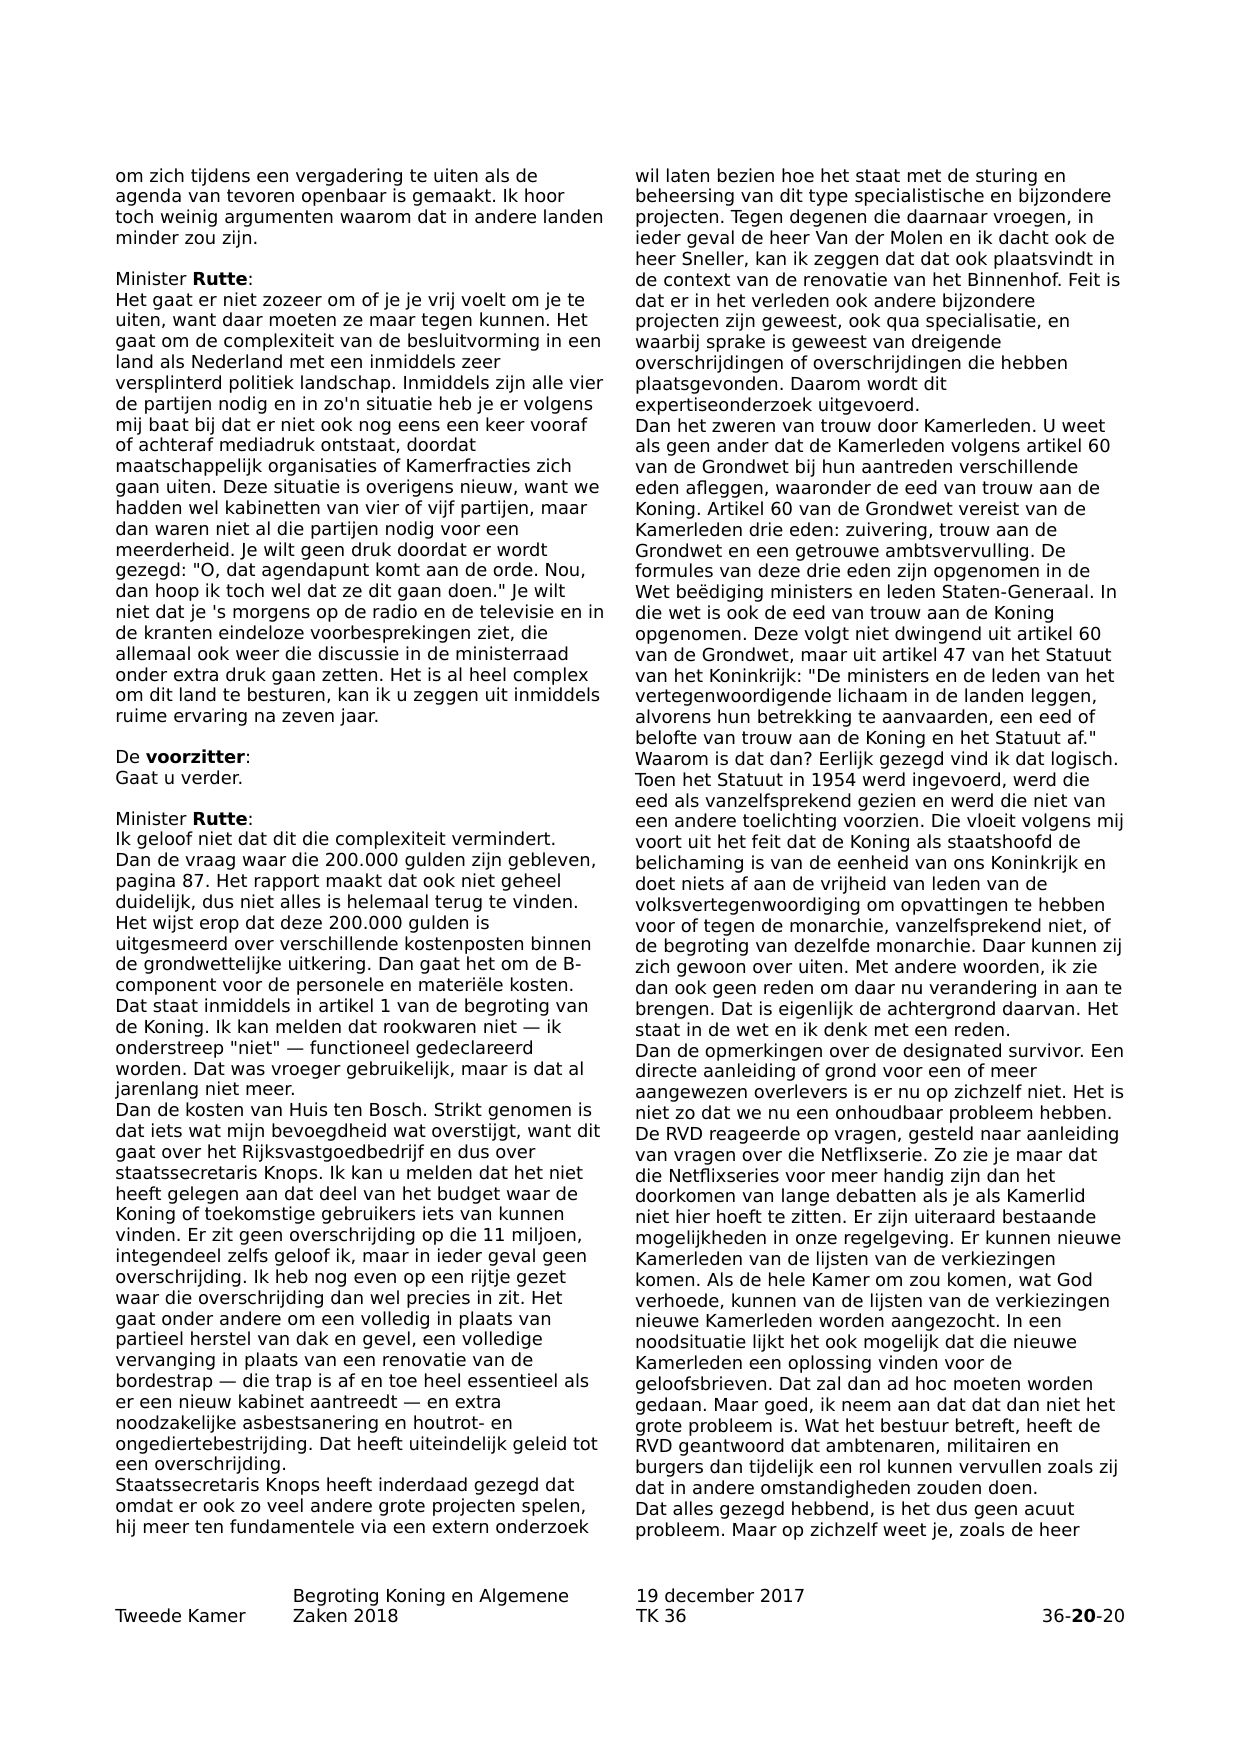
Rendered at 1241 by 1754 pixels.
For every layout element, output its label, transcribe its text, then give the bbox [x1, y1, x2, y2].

text wil laten bezien hoe het staat met de sturing en beheersing van dit type specialistische en bijzondere projecten. Tegen degenen die daarnaar vroegen, in ieder geval de heer Van der Molen en ik dacht ook de heer Sneller, kan ik zeggen dat dat ook plaatsvindt in de context van de renovatie van het Binnenhof. Feit is dat er in het verleden ook andere bijzondere projecten zijn geweest, ook qua specialisatie, en waarbij sprake is geweest van dreigende overschrijdingen of overschrijdingen die hebben plaatsgevonden. Daarom wordt dit expertiseonderzoek uitgevoerd. [635, 165, 1125, 415]
text Dan de vraag waar die 200.000 gulden zijn gebleven, pagina 87. Het rapport maakt dat ook niet geheel duidelijk, dus niet alles is helemaal terug te vinden. Het wijst erop dat deze 200.000 gulden is uitgesmeerd over verschillende kostenposten binnen de grondwettelijke uitkering. Dan gaat het om de B-component voor de personele en materiële kosten. Dat staat inmiddels in artikel 1 van de begroting van de Koning. Ik kan melden dat rookwaren niet — ik onderstreep "niet" — functioneel gedeclareerd worden. Dat was vroeger gebruikelijk, maar is dat al jarenlang niet meer. [115, 850, 605, 1100]
text Dan de opmerkingen over de designated survivor. Een directe aanleiding of grond voor een of meer aangewezen overlevers is er nu op zichzelf niet. Het is niet zo dat we nu een onhoudbaar probleem hebben. De RVD reageerde op vragen, gesteld naar aanleiding van vragen over die Netflixserie. Zo zie je maar dat die Netflixseries voor meer handig zijn dan het doorkomen van lange debatten als je als Kamerlid niet hier hoeft te zitten. Er zijn uiteraard bestaande mogelijkheden in onze regelgeving. Er kunnen nieuwe Kamerleden van de lijsten van de verkiezingen komen. Als de hele Kamer om zou komen, wat God verhoede, kunnen van de lijsten van de verkiezingen nieuwe Kamerleden worden aangezocht. In een noodsituatie lijkt het ook mogelijk dat die nieuwe Kamerleden een oplossing vinden voor de geloofsbrieven. Dat zal dan ad hoc moeten worden gedaan. Maar goed, ik neem aan dat dat dan niet het grote probleem is. Wat het bestuur betreft, heeft de RVD geantwoord dat ambtenaren, militairen en burgers dan tijdelijk een rol kunnen vervullen zoals zij dat in andere omstandigheden zouden doen. [635, 1040, 1125, 1499]
text Dan het zweren van trouw door Kamerleden. U weet als geen ander dat de Kamerleden volgens artikel 60 van de Grondwet bij hun aantreden verschillende eden afleggen, waaronder de eed van trouw aan de Koning. Artikel 60 van de Grondwet vereist van de Kamerleden drie eden: zuivering, trouw aan de Grondwet en een getrouwe ambtsvervulling. De formules van deze drie eden zijn opgenomen in de Wet beëdiging ministers en leden Staten-Generaal. In die wet is ook de eed van trouw aan de Koning opgenomen. Deze volgt niet dwingend uit artikel 60 van de Grondwet, maar uit artikel 47 van het Statuut van het Koninkrijk: "De ministers en de leden van het vertegenwoordigende lichaam in de landen leggen, alvorens hun betrekking te aanvaarden, een eed of belofte van trouw aan de Koning en het Statuut af." Waarom is dat dan? Eerlijk gezegd vind ik dat logisch. Toen het Statuut in 1954 werd ingevoerd, werd die eed als vanzelfsprekend gezien en werd die niet van een andere toelichting voorzien. Die vloeit volgens mij voort uit het feit dat de Koning als staatshoofd de belichaming is van de eenheid van ons Koninkrijk en doet niets af aan de vrijheid van leden van de volksvertegenwoordiging om opvattingen te hebben voor of tegen de monarchie, vanzelfsprekend niet, of de begroting van dezelfde monarchie. Daar kunnen zij zich gewoon over uiten. Met andere woorden, ik zie dan ook geen reden om daar nu verandering in aan te brengen. Dat is eigenlijk de achtergrond daarvan. Het staat in de wet en ik denk met een reden. [635, 415, 1125, 1040]
text Dan de kosten van Huis ten Bosch. Strikt genomen is dat iets wat mijn bevoegdheid wat overstijgt, want dit gaat over het Rijksvastgoedbedrijf en dus over staatssecretaris Knops. Ik kan u melden dat het niet heeft gelegen aan dat deel van het budget waar de Koning of toekomstige gebruikers iets van kunnen vinden. Er zit geen overschrijding op die 11 miljoen, integendeel zelfs geloof ik, maar in ieder geval geen overschrijding. Ik heb nog even op een rijtje gezet waar die overschrijding dan wel precies in zit. Het gaat onder andere om een volledig in plaats van partieel herstel van dak en gevel, een volledige vervanging in plaats van een renovatie van de bordestrap — die trap is af en toe heel essentieel als er een nieuw kabinet aantreedt — en extra noodzakelijke asbestsanering en houtrot- en ongediertebestrijding. Dat heeft uiteindelijk geleid tot een overschrijding. [115, 1100, 605, 1475]
text Dat alles gezegd hebbend, is het dus geen acuut probleem. Maar op zichzelf weet je, zoals de heer [635, 1499, 1125, 1540]
text Gaat u verder. [115, 768, 605, 788]
text Minister Rutte: [115, 269, 605, 289]
text Staatssecretaris Knops heeft inderdaad gezegd dat omdat er ook zo veel andere grote projecten spelen, hij meer ten fundamentele via een extern onderzoek [115, 1475, 605, 1537]
text Ik geloof niet dat dit die complexiteit vermindert. [115, 829, 605, 850]
text om zich tijdens een vergadering te uiten als de agenda van tevoren openbaar is gemaakt. Ik hoor toch weinig argumenten waarom dat in andere landen minder zou zijn. [115, 165, 605, 249]
text De voorzitter: [115, 747, 605, 768]
text Minister Rutte: [115, 808, 605, 829]
text Het gaat er niet zozeer om of je je vrij voelt om je te uiten, want daar moeten ze maar tegen kunnen. Het gaat om de complexiteit van de besluitvorming in een land als Nederland met een inmiddels zeer versplinterd politiek landschap. Inmiddels zijn alle vier de partijen nodig en in zo'n situatie heb je er volgens mij baat bij dat er niet ook nog eens een keer vooraf of achteraf mediadruk ontstaat, doordat maatschappelijk organisaties of Kamerfracties zich gaan uiten. Deze situatie is overigens nieuw, want we hadden wel kabinetten van vier of vijf partijen, maar dan waren niet al die partijen nodig voor een meerderheid. Je wilt geen druk doordat er wordt gezegd: "O, dat agendapunt komt aan de orde. Nou, dan hoop ik toch wel dat ze dit gaan doen." Je wilt niet dat je 's morgens op de radio en de televisie en in de kranten eindeloze voorbesprekingen ziet, die allemaal ook weer die discussie in de ministerraad onder extra druk gaan zetten. Het is al heel complex om dit land te besturen, kan ik u zeggen uit inmiddels ruime ervaring na zeven jaar. [115, 289, 605, 727]
